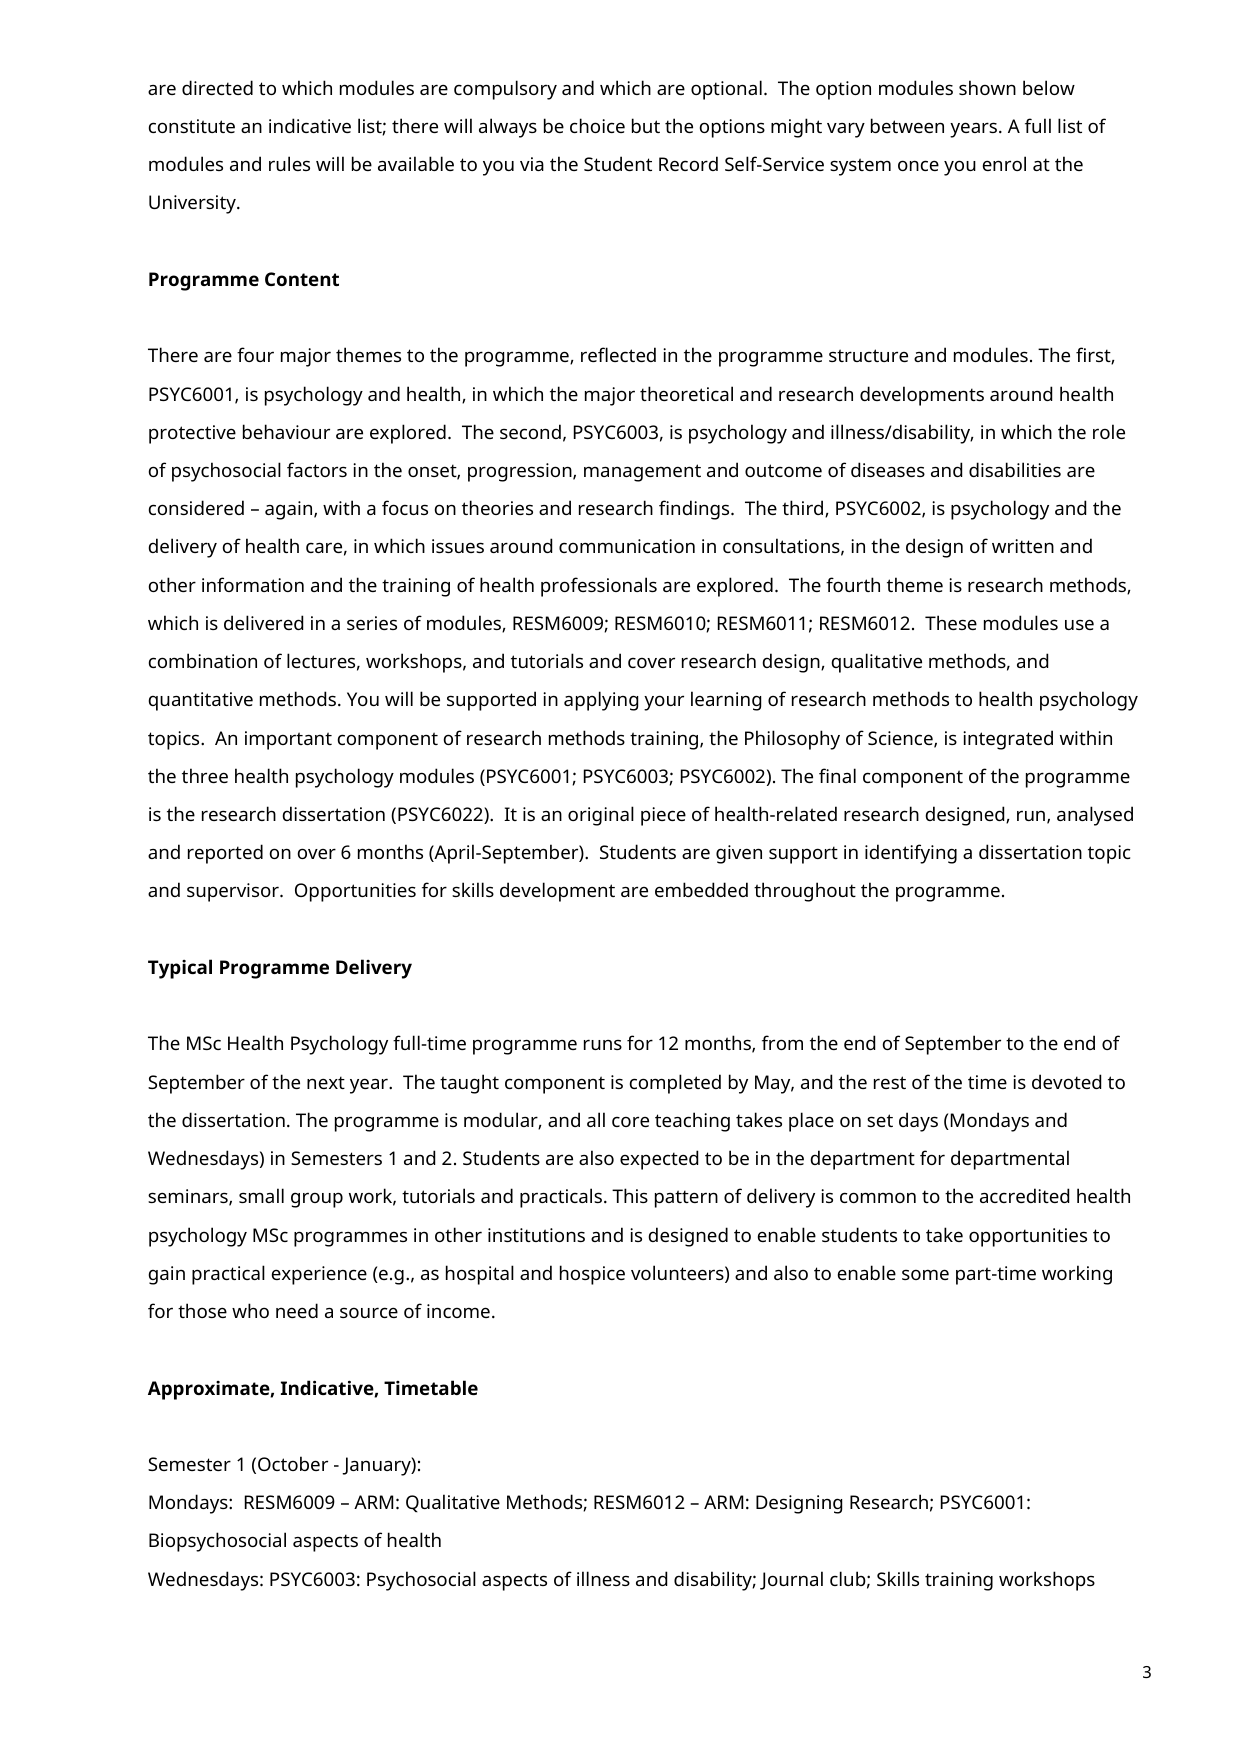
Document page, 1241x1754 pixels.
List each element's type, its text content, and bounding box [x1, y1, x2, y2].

table_header are directed to which modules are compulsory and which are optional. The option modules shown below constitute an indicative list; there will always be choice but the options might vary between years. A full list of modules and rules will be available to you via the Student Record Self-Service system once you enrol at the University. Programme Content There are four major themes to the programme, reflected in the programme structure and modules. The first, PSYC6001, is psychology and health, in which the major theoretical and research developments around health protective behaviour are explored. The second, PSYC6003, is psychology and illness/disability, in which the role of psychosocial factors in the onset, progression, management and outcome of diseases and disabilities are considered – again, with a focus on theories and research findings. The third, PSYC6002, is psychology and the delivery of health care, in which issues around communication in consultations, in the design of written and other information and the training of health professionals are explored. The fourth theme is research methods, which is delivered in a series of modules, RESM6009; RESM6010; RESM6011; RESM6012. These modules use a combination of lectures, workshops, and tutorials and cover research design, qualitative methods, and quantitative methods. You will be supported in applying your learning of research methods to health psychology topics. An important component of research methods training, the Philosophy of Science, is integrated within the three health psychology modules (PSYC6001; PSYC6003; PSYC6002). The final component of the programme is the research dissertation (PSYC6022). It is an original piece of health-related research designed, run, analysed and reported on over 6 months (April-September). Students are given support in identifying a dissertation topic and supervisor. Opportunities for skills development are embedded throughout the programme. Typical Programme Delivery The MSc Health Psychology full-time programme runs for 12 months, from the end of September to the end of September of the next year. The taught component is completed by May, and the rest of the time is devoted to the dissertation. The programme is modular, and all core teaching takes place on set days (Mondays and Wednesdays) in Semesters 1 and 2. Students are also expected to be in the department for departmental seminars, small group work, tutorials and practicals. This pattern of delivery is common to the accredited health psychology MSc programmes in other institutions and is designed to enable students to take opportunities to gain practical experience (e.g., as hospital and hospice volunteers) and also to enable some part-time working for those who need a source of income. Approximate, Indicative, Timetable Semester 1 (October - January): Mondays: RESM6009 – ARM: Qualitative Methods; RESM6012 – ARM: Designing Research; PSYC6001: Biopsychosocial aspects of health Wednesdays: PSYC6003: Psychosocial aspects of illness and disability; Journal club; Skills training workshops [136, 75, 1152, 1591]
